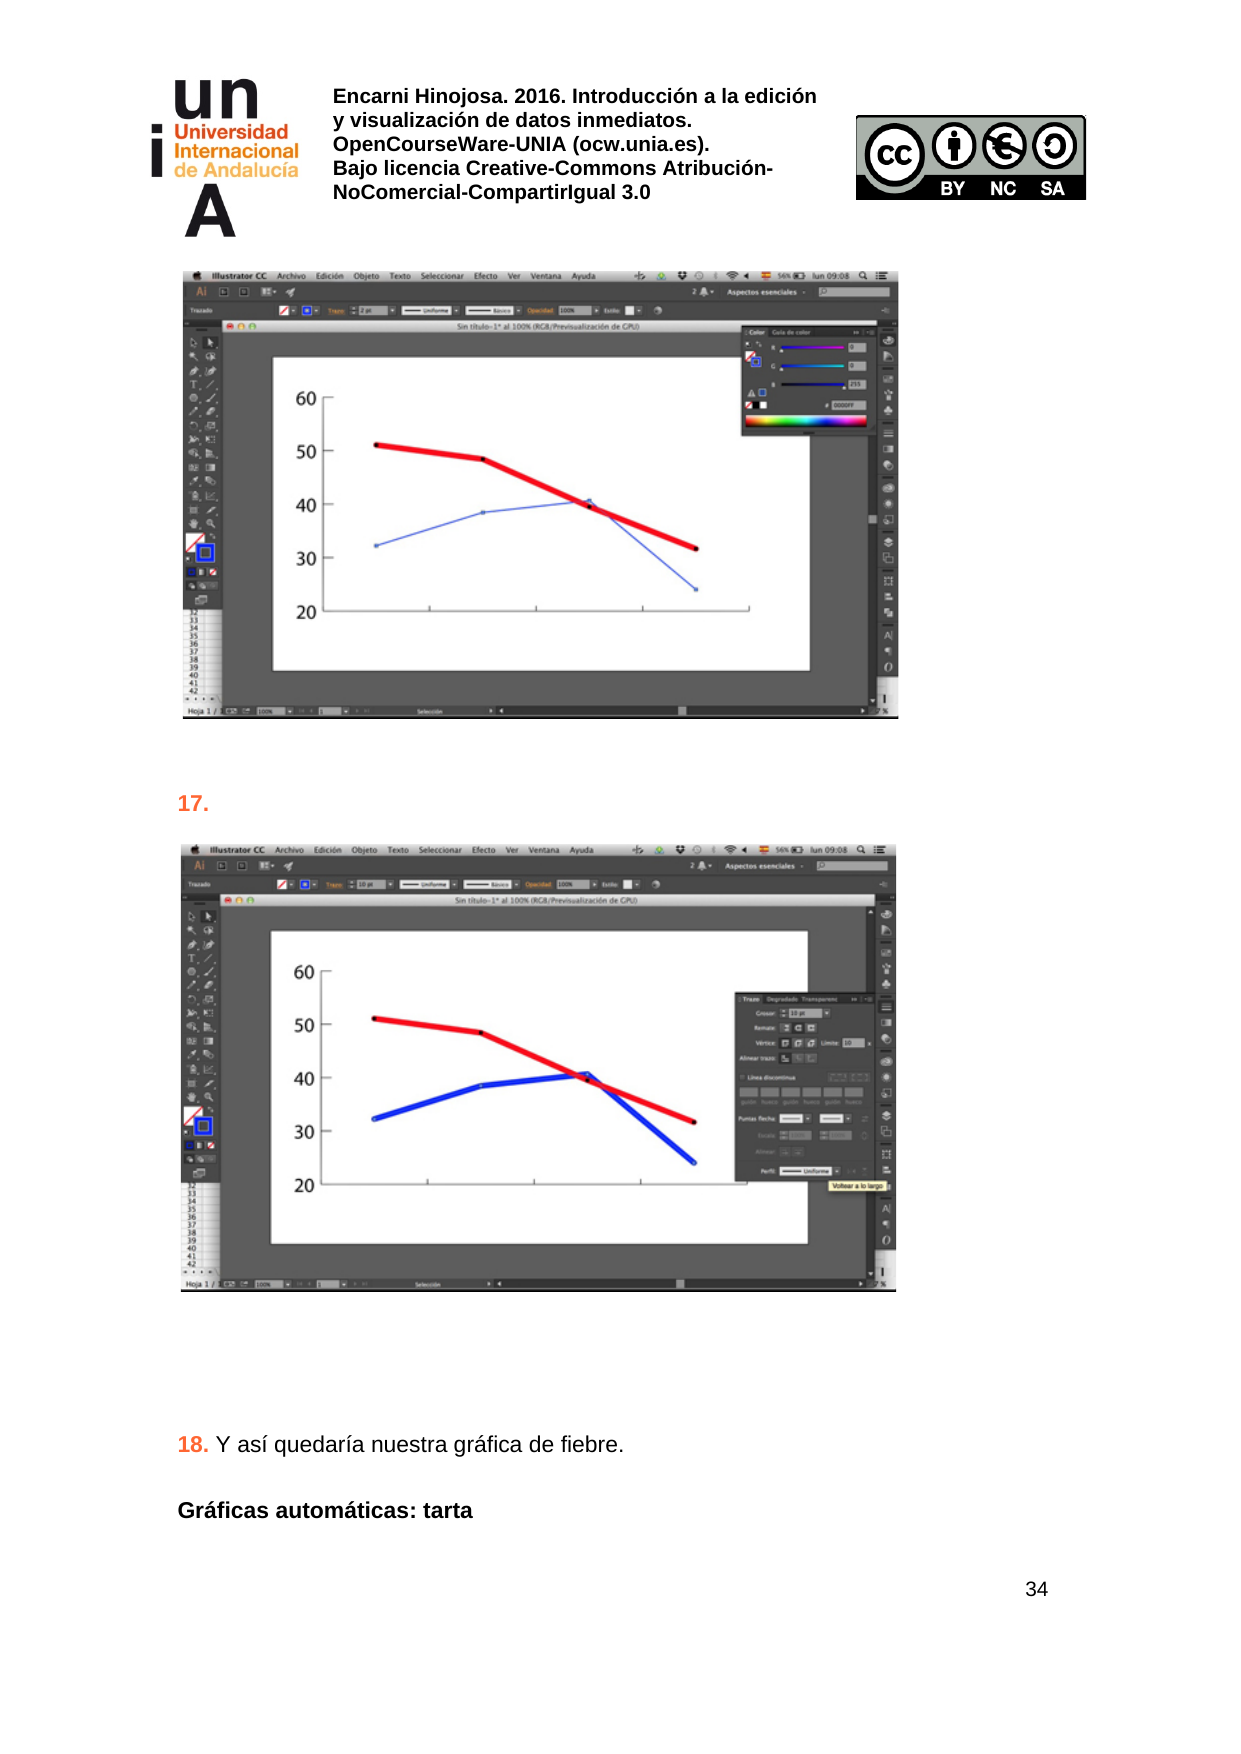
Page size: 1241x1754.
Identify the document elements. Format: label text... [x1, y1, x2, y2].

picture [148, 75, 303, 240]
subtitle Gráficas automáticas: tarta [177, 1492, 1048, 1525]
subtitle 18. Y así quedaría nuestra gráfica de fiebre. [177, 1425, 1048, 1459]
subtitle 17. [177, 785, 1048, 818]
picture [180, 844, 897, 1292]
picture [182, 271, 899, 719]
